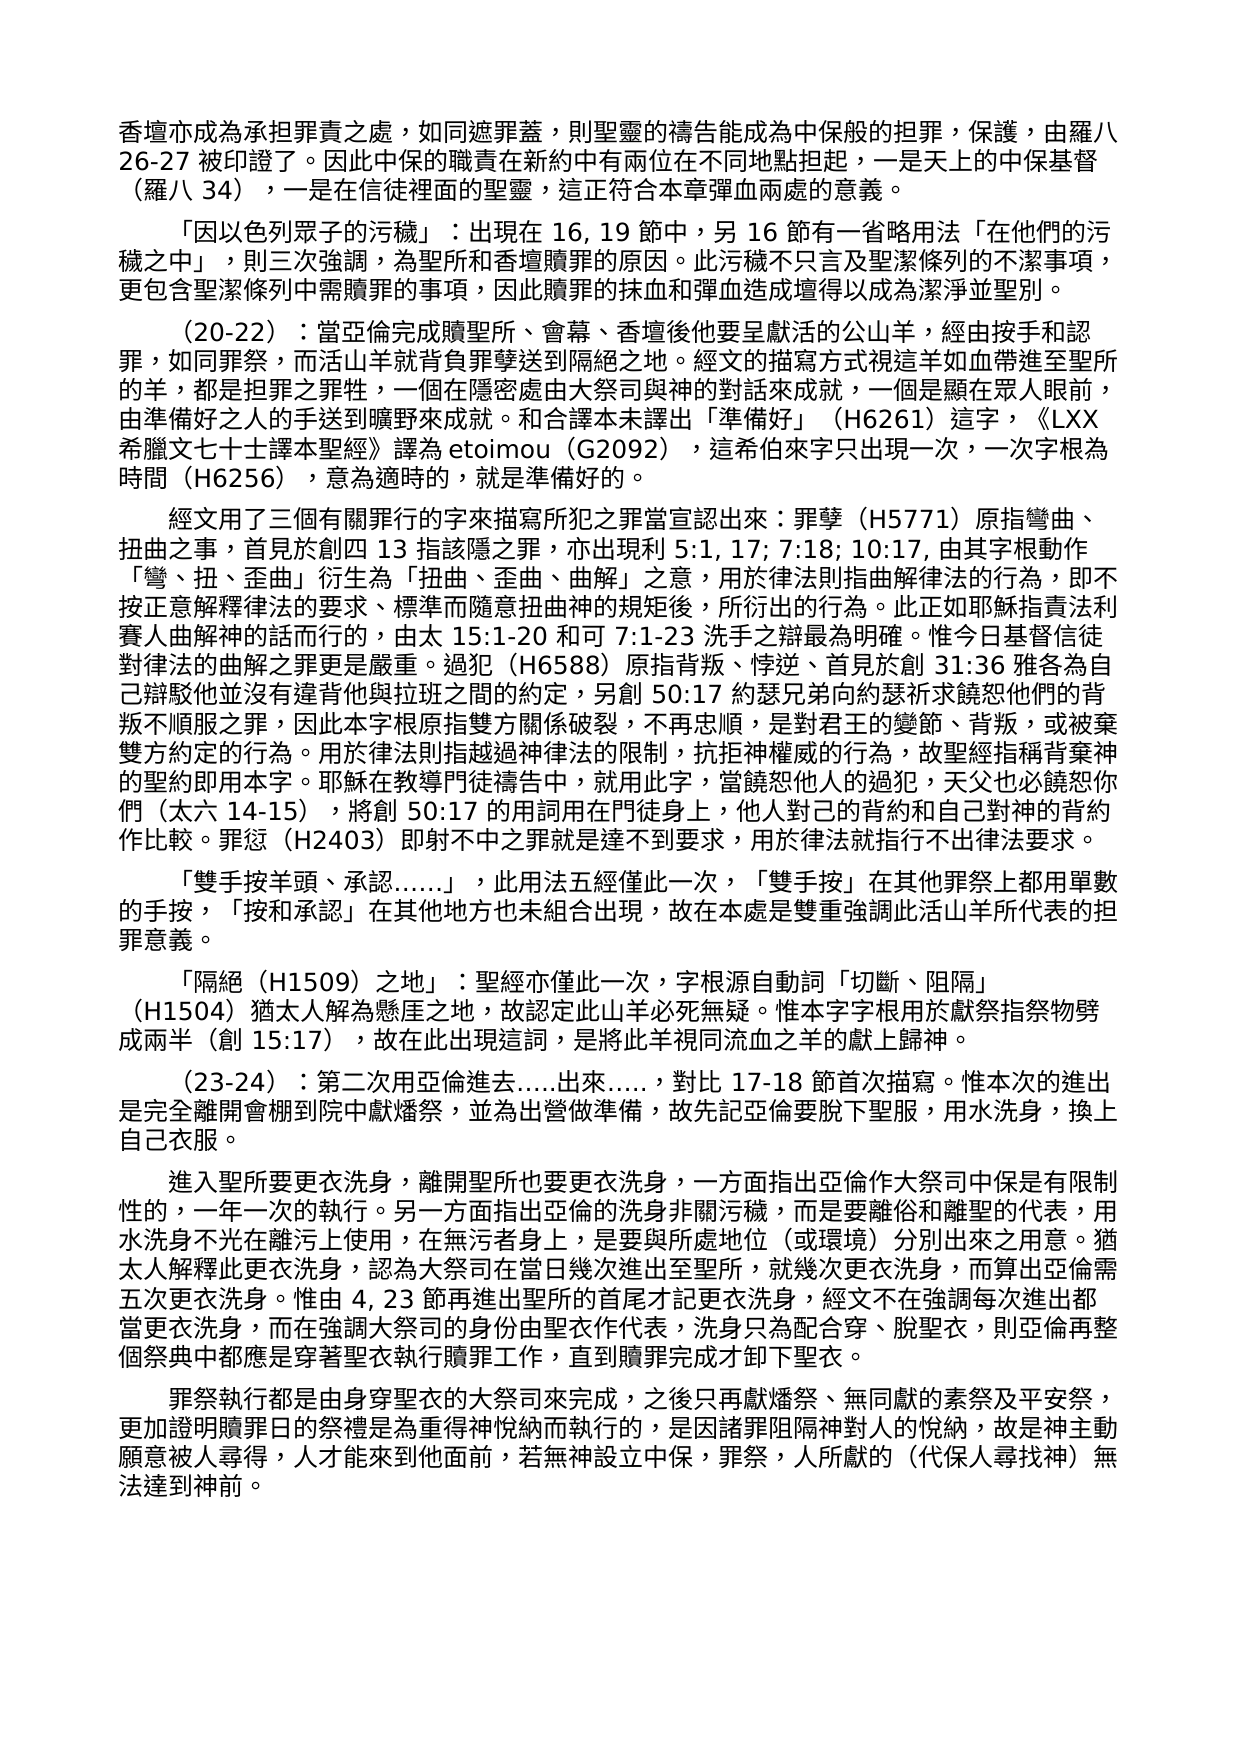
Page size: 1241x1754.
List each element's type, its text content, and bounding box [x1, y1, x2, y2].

text 「隔絕（H1509）之地」：聖經亦僅此一次，字根源自動詞「切斷、阻隔」（H1504）猶太人解為懸厓之地，故認定此山羊必死無疑。惟本字字根用於獻祭指祭物劈成兩半（創 15:17），故在此出現這詞，是將此羊視同流血之羊的獻上歸神。 [118, 968, 1122, 1056]
text （20-22）：當亞倫完成贖聖所、會幕、香壇後他要呈獻活的公山羊，經由按手和認罪，如同罪祭，而活山羊就背負罪孽送到隔絕之地。經文的描寫方式視這羊如血帶進至聖所的羊，都是担罪之罪牲，一個在隱密處由大祭司與神的對話來成就，一個是顯在眾人眼前，由準備好之人的手送到曠野來成就。和合譯本未譯出「準備好」（H6261）這字，《LXX希臘文七十士譯本聖經》譯為etoimou（G2092），這希伯來字只出現一次，一次字根為時間（H6256），意為適時的，就是準備好的。 [118, 318, 1122, 493]
text 香壇亦成為承担罪責之處，如同遮罪蓋，則聖靈的禱告能成為中保般的担罪，保護，由羅八 26-27 被印證了。因此中保的職責在新約中有兩位在不同地點担起，一是天上的中保基督（羅八 34），一是在信徒裡面的聖靈，這正符合本章彈血兩處的意義。 [118, 118, 1122, 206]
text 經文用了三個有關罪行的字來描寫所犯之罪當宣認出來：罪孽（H5771）原指彎曲、扭曲之事，首見於創四 13 指該隱之罪，亦出現利 5:1, 17; 7:18; 10:17, 由其字根動作「彎、扭、歪曲」衍生為「扭曲、歪曲、曲解」之意，用於律法則指曲解律法的行為，即不按正意解釋律法的要求、標準而隨意扭曲神的規矩後，所衍出的行為。此正如耶穌指責法利賽人曲解神的話而行的，由太 15:1-20 和可 7:1-23 洗手之辯最為明確。惟今日基督信徒對律法的曲解之罪更是嚴重。過犯（H6588）原指背叛、悖逆、首見於創 31:36 雅各為自己辯駁他並沒有違背他與拉班之間的約定，另創 50:17 約瑟兄弟向約瑟祈求饒恕他們的背叛不順服之罪，因此本字根原指雙方關係破裂，不再忠順，是對君王的變節、背叛，或被棄雙方約定的行為。用於律法則指越過神律法的限制，抗拒神權威的行為，故聖經指稱背棄神的聖約即用本字。耶穌在教導門徒禱告中，就用此字，當饒恕他人的過犯，天父也必饒恕你們（太六 14-15），將創 50:17 的用詞用在門徒身上，他人對己的背約和自己對神的背約作比較。罪愆（H2403）即射不中之罪就是達不到要求，用於律法就指行不出律法要求。 [118, 506, 1122, 856]
text 「雙手按羊頭、承認……」，此用法五經僅此一次，「雙手按」在其他罪祭上都用單數的手按，「按和承認」在其他地方也未組合出現，故在本處是雙重強調此活山羊所代表的担罪意義。 [118, 868, 1122, 956]
text 「因以色列眾子的污穢」：出現在 16, 19 節中，另 16 節有一省略用法「在他們的污穢之中」，則三次強調，為聖所和香壇贖罪的原因。此污穢不只言及聖潔條列的不潔事項，更包含聖潔條列中需贖罪的事項，因此贖罪的抹血和彈血造成壇得以成為潔淨並聖別。 [118, 218, 1122, 306]
text （23-24）：第二次用亞倫進去…..出來…..，對比 17-18 節首次描寫。惟本次的進出是完全離開會棚到院中獻燔祭，並為出營做準備，故先記亞倫要脫下聖服，用水洗身，換上自己衣服。 [118, 1068, 1122, 1156]
text 進入聖所要更衣洗身，離開聖所也要更衣洗身，一方面指出亞倫作大祭司中保是有限制性的，一年一次的執行。另一方面指出亞倫的洗身非關污穢，而是要離俗和離聖的代表，用水洗身不光在離污上使用，在無污者身上，是要與所處地位（或環境）分別出來之用意。猶太人解釋此更衣洗身，認為大祭司在當日幾次進出至聖所，就幾次更衣洗身，而算出亞倫需五次更衣洗身。惟由 4, 23 節再進出聖所的首尾才記更衣洗身，經文不在強調每次進出都當更衣洗身，而在強調大祭司的身份由聖衣作代表，洗身只為配合穿、脫聖衣，則亞倫再整個祭典中都應是穿著聖衣執行贖罪工作，直到贖罪完成才卸下聖衣。 [118, 1168, 1122, 1372]
text 罪祭執行都是由身穿聖衣的大祭司來完成，之後只再獻燔祭、無同獻的素祭及平安祭，更加證明贖罪日的祭禮是為重得神悅納而執行的，是因諸罪阻隔神對人的悅納，故是神主動願意被人尋得，人才能來到他面前，若無神設立中保，罪祭，人所獻的（代保人尋找神）無法達到神前。 [118, 1385, 1122, 1501]
